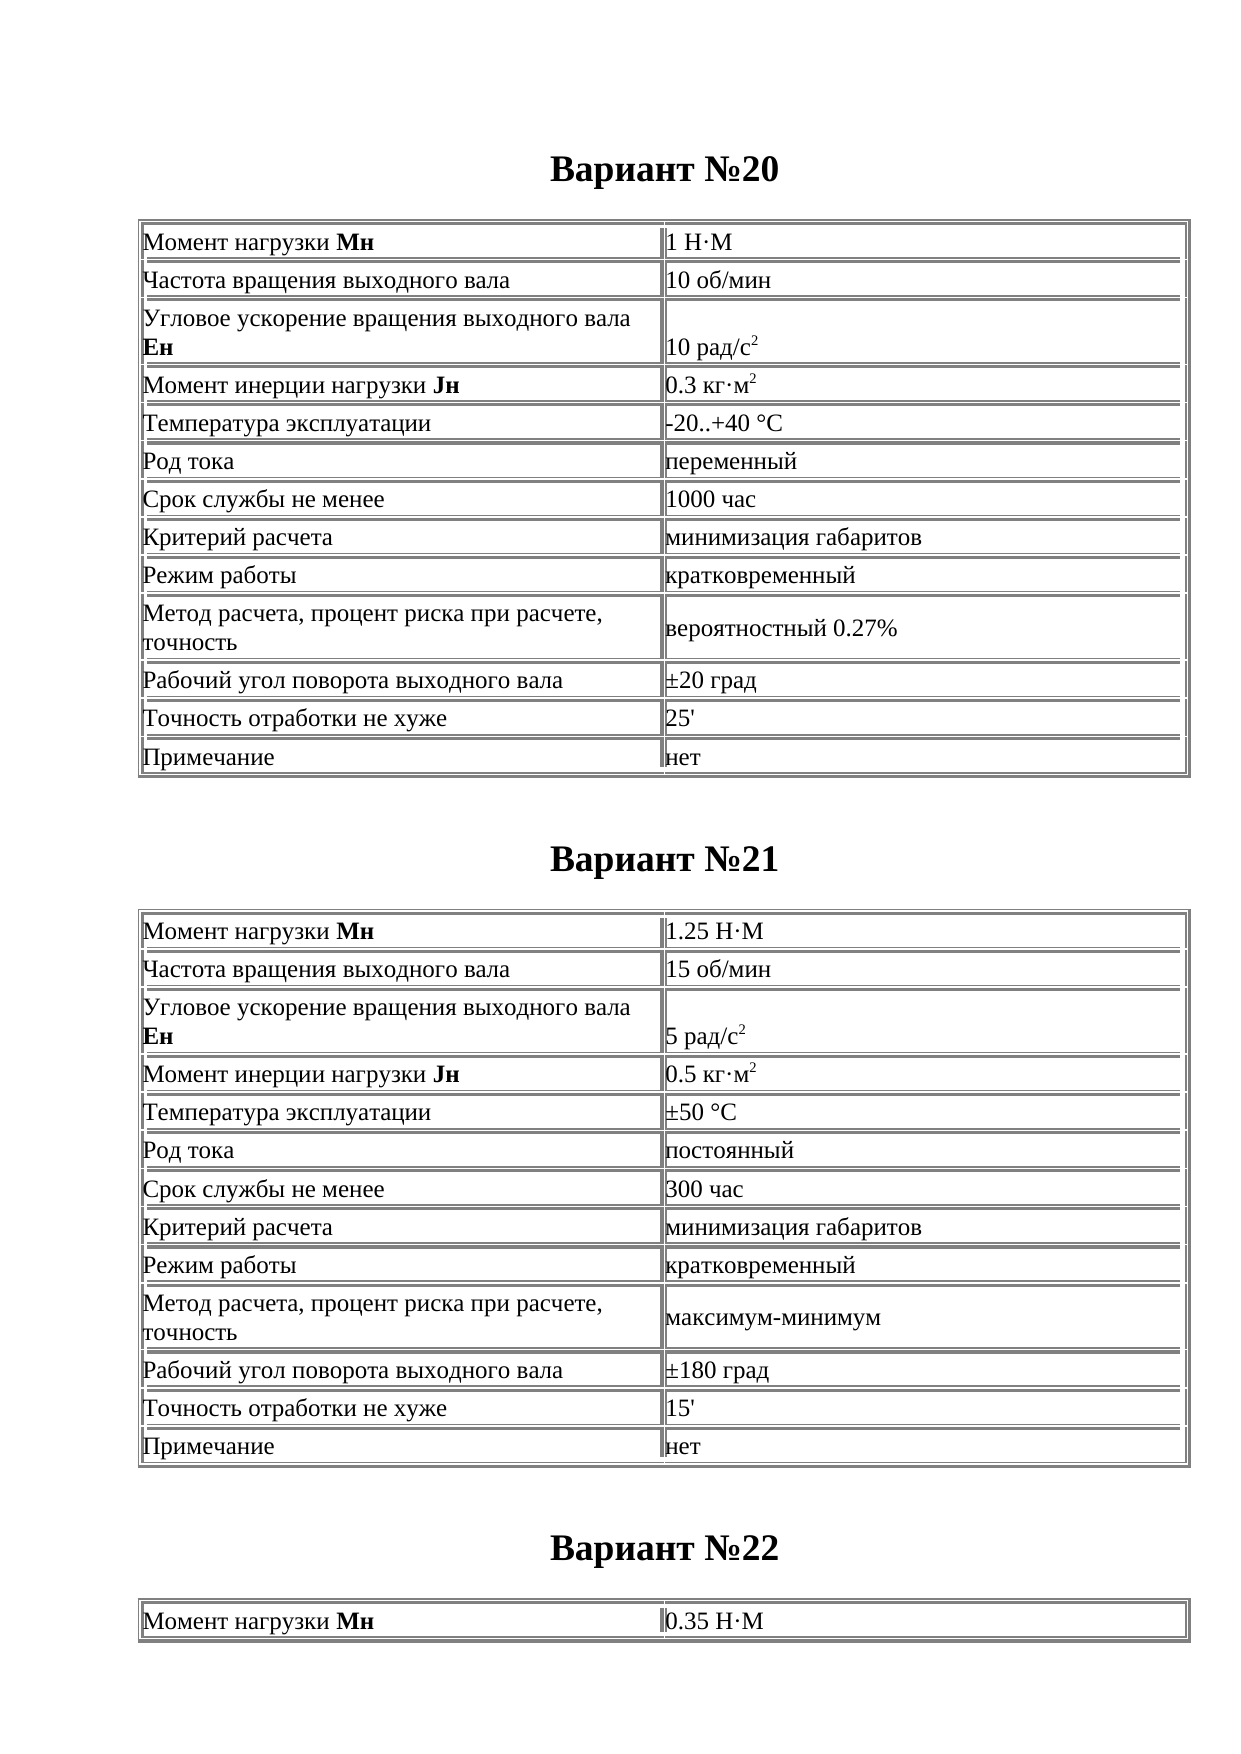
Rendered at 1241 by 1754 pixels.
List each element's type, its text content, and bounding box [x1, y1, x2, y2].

table_cell Угловое ускорение вращения выходного вала Ен [141, 985, 663, 1052]
table_cell Срок службы не менее [141, 1166, 663, 1204]
table_cell Рабочий угол поворота выходного вала [141, 658, 663, 696]
table_cell Температура эксплуатации [141, 1090, 663, 1128]
table_cell 10 об/мин [664, 257, 1188, 295]
table_cell кратковременный [664, 1242, 1188, 1280]
table_cell 15' [664, 1385, 1188, 1423]
table_cell Угловое ускорение вращения выходного вала Ен [141, 295, 663, 362]
subtitle Вариант №20 [148, 147, 1181, 190]
table_cell Точность отработки не хуже [141, 696, 663, 734]
table_header 1.25 Н·М [664, 910, 1188, 947]
subtitle Вариант №21 [148, 836, 1181, 879]
table_cell максимум-минимум [664, 1280, 1188, 1347]
table_cell Срок службы не менее [141, 476, 663, 514]
table_cell Момент инерции нагрузки Jн [141, 1052, 663, 1090]
table_cell нет [664, 1424, 1188, 1462]
table_cell 0.5 кг·м2 [664, 1052, 1188, 1090]
table_header Момент нагрузки Мн [144, 915, 663, 947]
table_cell минимизация габаритов [664, 515, 1188, 553]
table_header 1 Н·М [664, 221, 1188, 257]
table_cell Рабочий угол поворота выходного вала [141, 1347, 663, 1385]
table_cell Частота вращения выходного вала [141, 947, 663, 985]
table_cell Температура эксплуатации [141, 400, 663, 438]
table_cell Род тока [141, 438, 663, 476]
table_cell Точность отработки не хуже [141, 1385, 663, 1423]
table_cell Режим работы [141, 1242, 663, 1280]
table_cell ±180 град [664, 1347, 1188, 1385]
table_cell Режим работы [141, 553, 663, 591]
table_cell 15 об/мин [664, 947, 1188, 985]
table_cell 5 рад/с2 [664, 985, 1188, 1052]
table_header Момент нагрузки Мн [144, 1604, 663, 1636]
table_header 0.35 Н·М [664, 1600, 1188, 1636]
table_cell -20..+40 °С [664, 400, 1188, 438]
table_cell 300 час [664, 1166, 1188, 1204]
table_header Момент нагрузки Мн [144, 225, 663, 257]
table_cell 0.3 кг·м2 [664, 362, 1188, 400]
table_cell Примечание [141, 1424, 663, 1462]
table_cell 10 рад/с2 [664, 295, 1188, 362]
table_cell ±20 град [664, 658, 1188, 696]
table_cell вероятностный 0.27% [664, 591, 1188, 658]
table_cell Критерий расчета [141, 515, 663, 553]
table_cell постоянный [664, 1128, 1188, 1166]
table_cell ±50 °С [664, 1090, 1188, 1128]
table_cell Примечание [141, 734, 663, 772]
table_cell Род тока [141, 1128, 663, 1166]
subtitle Вариант №22 [148, 1526, 1181, 1569]
table_cell нет [664, 734, 1188, 772]
table_cell Момент инерции нагрузки Jн [141, 362, 663, 400]
table_cell минимизация габаритов [664, 1204, 1188, 1242]
table_cell Критерий расчета [141, 1204, 663, 1242]
table_cell кратковременный [664, 553, 1188, 591]
table_cell Метод расчета, процент риска при расчете, точность [141, 591, 663, 658]
table_cell Частота вращения выходного вала [141, 257, 663, 295]
table_cell переменный [664, 438, 1188, 476]
table_cell Метод расчета, процент риска при расчете, точность [141, 1280, 663, 1347]
table_cell 1000 час [664, 476, 1188, 514]
table_cell 25' [664, 696, 1188, 734]
